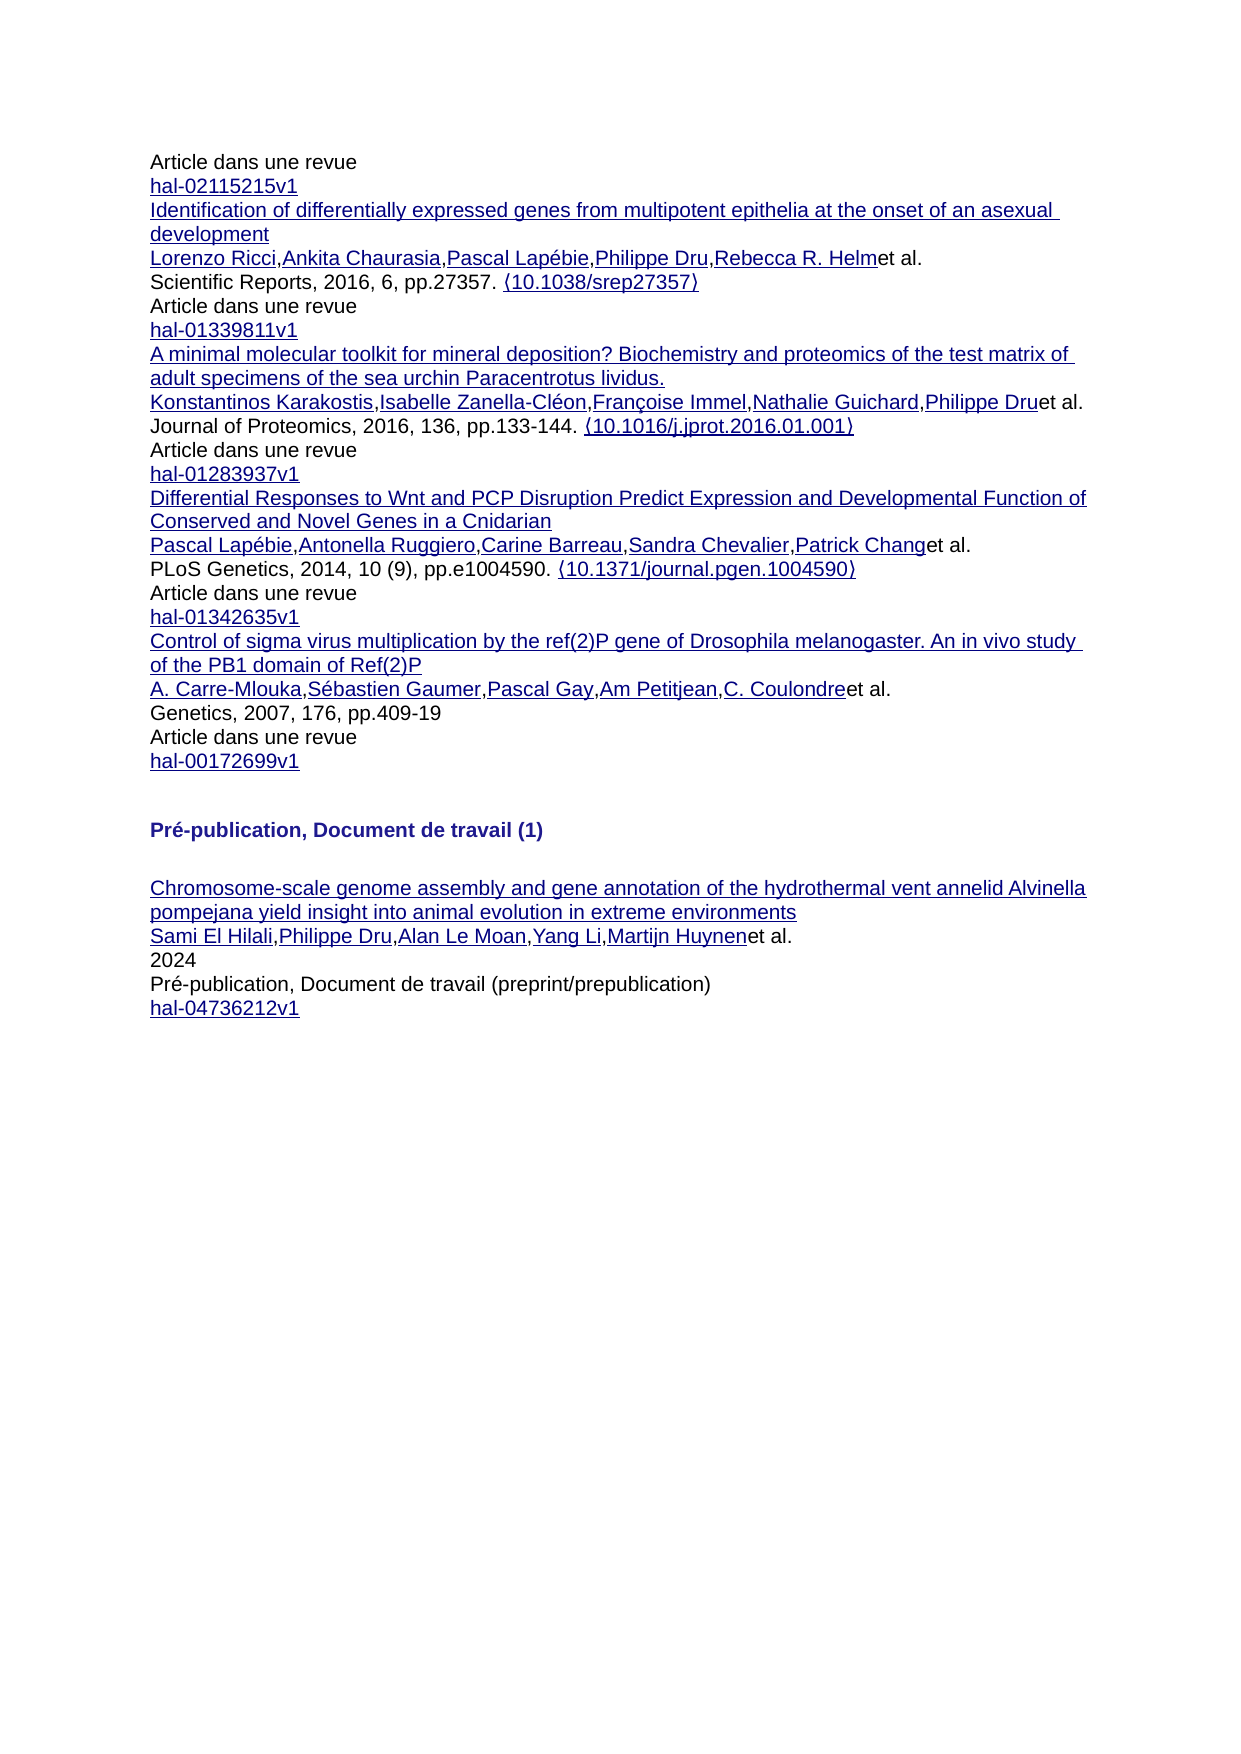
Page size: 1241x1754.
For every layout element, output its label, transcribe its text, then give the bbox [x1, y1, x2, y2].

subtitle Pré-publication, Document de travail (1) [150, 818, 1090, 842]
table_header Chromosome-scale genome assembly and gene annotation of the hydrothermal vent annelid Alvinella pompejana yield insight into animal evolution in extreme environments Sami El Hilali,Philippe Dru,Alan Le Moan,Yang Li,Martijn Huynenet al. 2024 Pré-publication, Document de travail (preprint/prepublication) hal-04736212v1 [150, 876, 1090, 1020]
table_cell Differential Responses to Wnt and PCP Disruption Predict Expression and Developmental Function of Conserved and Novel Genes in a Cnidarian Pascal Lapébie,Antonella Ruggiero,Carine Barreau,Sandra Chevalier,Patrick Changet al. PLoS Genetics, 2014, 10 (9), pp.e1004590. ⟨10.1371/journal.pgen.1004590⟩ Article dans une revue hal-01342635v1 [150, 485, 1090, 629]
table_cell A minimal molecular toolkit for mineral deposition? Biochemistry and proteomics of the test matrix of adult specimens of the sea urchin Paracentrotus lividus. Konstantinos Karakostis,Isabelle Zanella-Cléon,Françoise Immel,Nathalie Guichard,Philippe Druet al. Journal of Proteomics, 2016, 136, pp.133-144. ⟨10.1016/j.jprot.2016.01.001⟩ Article dans une revue hal-01283937v1 [150, 342, 1090, 485]
table_cell Identification of differentially expressed genes from multipotent epithelia at the onset of an asexual development Lorenzo Ricci,Ankita Chaurasia,Pascal Lapébie,Philippe Dru,Rebecca R. Helmet al. Scientific Reports, 2016, 6, pp.27357. ⟨10.1038/srep27357⟩ Article dans une revue hal-01339811v1 [150, 198, 1090, 342]
table_cell Control of sigma virus multiplication by the ref(2)P gene of Drosophila melanogaster. An in vivo study of the PB1 domain of Ref(2)P A. Carre-Mlouka,Sébastien Gaumer,Pascal Gay,Am Petitjean,C. Coulondreet al. Genetics, 2007, 176, pp.409-19 Article dans une revue hal-00172699v1 [150, 629, 1090, 773]
table_cell The genome of the jellyfish Clytia hemisphaerica and the evolution of the cnidarian life-cycle Lucas R Leclère,Coralie Horin,Sandra Chevalier,Pascal Lapébie,Philippe Druet al. Nature Ecology & Evolution, 2019, 3 (5), pp.801-810. ⟨10.1038/s41559-019-0833-2⟩ Article dans une revue hal-02115215v1 [150, 150, 1090, 198]
